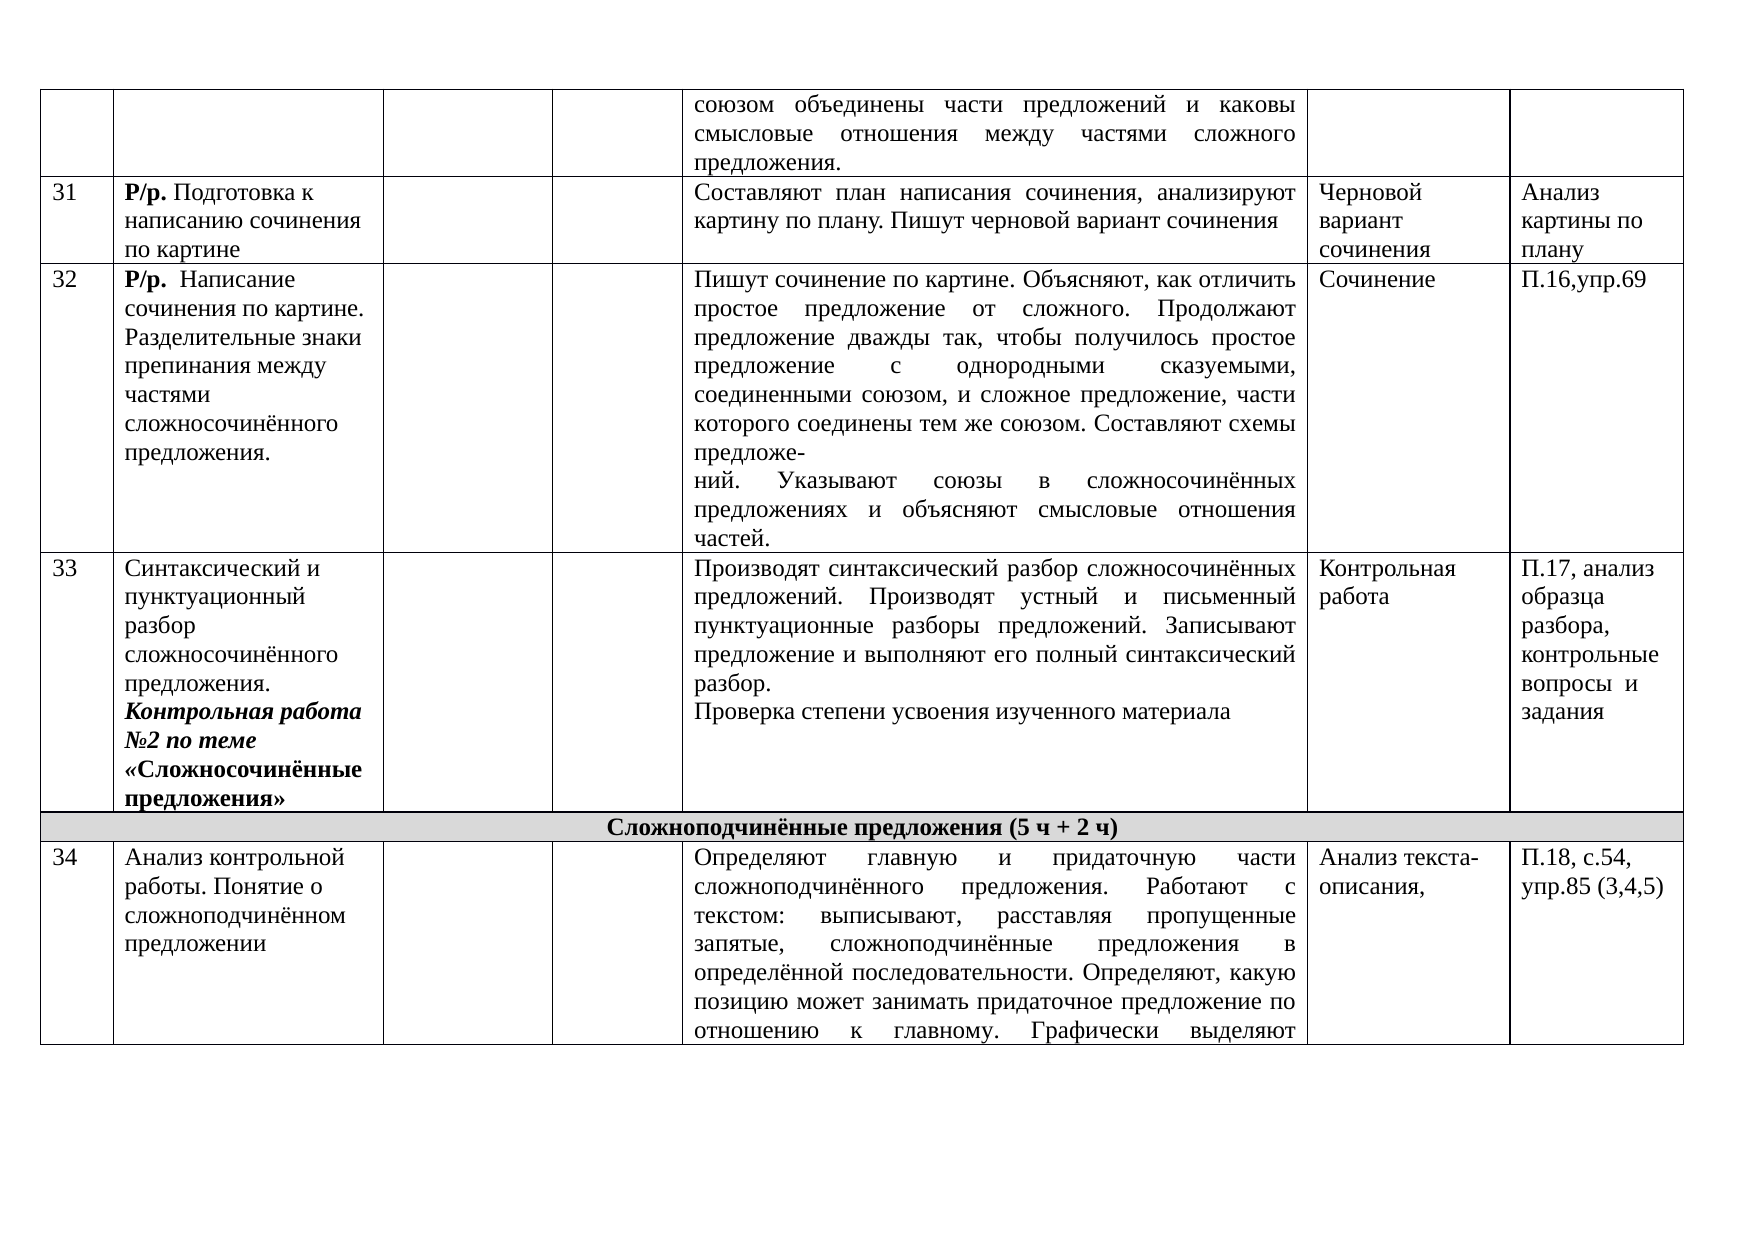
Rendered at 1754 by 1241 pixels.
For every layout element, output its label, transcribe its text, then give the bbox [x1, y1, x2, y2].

table_cell [1511, 90, 1683, 176]
table_cell П.16,упр.69 [1511, 264, 1683, 552]
table_cell [1693, 176, 1699, 263]
table_cell 32 [41, 264, 113, 552]
table_cell [1689, 176, 1693, 263]
table_cell Р/р. Написание сочинения по картине. Разделительные знаки препинания между частями сложносочинённого предложения. [114, 264, 383, 552]
table_cell Синтаксический и пунктуационный разбор сложносочинённого предложения. Контрольная работа №2 по теме «Сложносочинённые предложения» [114, 553, 383, 811]
table_cell [1684, 176, 1688, 263]
table_cell союзом объединены части предложений и каковы смысловые отношения между частями сложного предложения. [683, 90, 1307, 176]
table_cell 33 [41, 553, 113, 811]
table_cell [384, 90, 552, 176]
table_cell Контрольная работа [1308, 553, 1509, 811]
table_cell [1693, 841, 1699, 1043]
table_cell П.18, с.54, упр.85 (3,4,5) [1511, 842, 1683, 1043]
table_cell Р/р. Подготовка к написанию сочинения по картине [114, 177, 383, 263]
table_cell [1308, 90, 1509, 176]
table_cell [1689, 89, 1693, 176]
table_cell [1684, 89, 1688, 176]
table_cell [41, 90, 113, 176]
table_cell [384, 177, 552, 263]
table_cell [553, 842, 682, 1043]
table_cell Составляют план написания сочинения, анализируют картину по плану. Пишут черновой вариант сочинения [683, 177, 1307, 263]
table_cell [1684, 263, 1688, 552]
table_cell [384, 264, 552, 552]
table_cell [1684, 811, 1688, 841]
table_cell [384, 842, 552, 1043]
table_cell [1684, 841, 1688, 1043]
table_cell Определяют главную и придаточную части сложноподчинённого предложения. Работают с текстом: выписывают, расставляя пропущенные запятые, сложноподчинённые предложения в определённой последовательности. Определяют, какую позицию может занимать придаточное предложение по отношению к главному. Графически выделяют [683, 842, 1307, 1043]
table_cell Анализ контрольной работы. Понятие о сложноподчинённом предложении [114, 842, 383, 1043]
table_cell [1693, 552, 1699, 811]
table_cell Пишут сочинение по картине. Объясняют, как отличить простое предложение от сложного. Продолжают предложение дважды так, чтобы получилось простое предложение с однородными сказуемыми, соединенными союзом, и сложное предложение, части которого соединены тем же союзом. Составляют схемы предложе- ний. Указывают союзы в сложносочинённых предложениях и объясняют смысловые отношения частей. [683, 264, 1307, 552]
table_cell [1689, 263, 1693, 552]
table_cell [553, 177, 682, 263]
table_cell [114, 90, 383, 176]
table_cell Анализ картины по плану [1511, 177, 1683, 263]
table_cell [1693, 263, 1699, 552]
table_cell П.17, анализ образца разбора, контрольные вопросы и задания [1511, 553, 1683, 811]
table_cell [553, 90, 682, 176]
table_cell Черновой вариант сочинения [1308, 177, 1509, 263]
table_cell [1689, 552, 1693, 811]
table_cell [1684, 552, 1688, 811]
table_cell [553, 264, 682, 552]
table_cell [1689, 811, 1693, 841]
table_cell [384, 553, 552, 811]
table_cell [1693, 811, 1699, 841]
table_cell [553, 553, 682, 811]
table_cell Сложноподчинённые предложения (5 ч + 2 ч) [41, 813, 1683, 841]
table_cell Сочинение [1308, 264, 1509, 552]
table_cell 31 [41, 177, 113, 263]
table_cell 34 [41, 842, 113, 1043]
table_cell [1693, 89, 1699, 176]
table_cell Анализ текста-описания, [1308, 842, 1509, 1043]
table_cell Производят синтаксический разбор сложносочинённых предложений. Производят устный и письменный пунктуационные разборы предложений. Записывают предложение и выполняют его полный синтаксический разбор. Проверка степени усвоения изученного материала [683, 553, 1307, 811]
table_cell [1689, 841, 1693, 1043]
